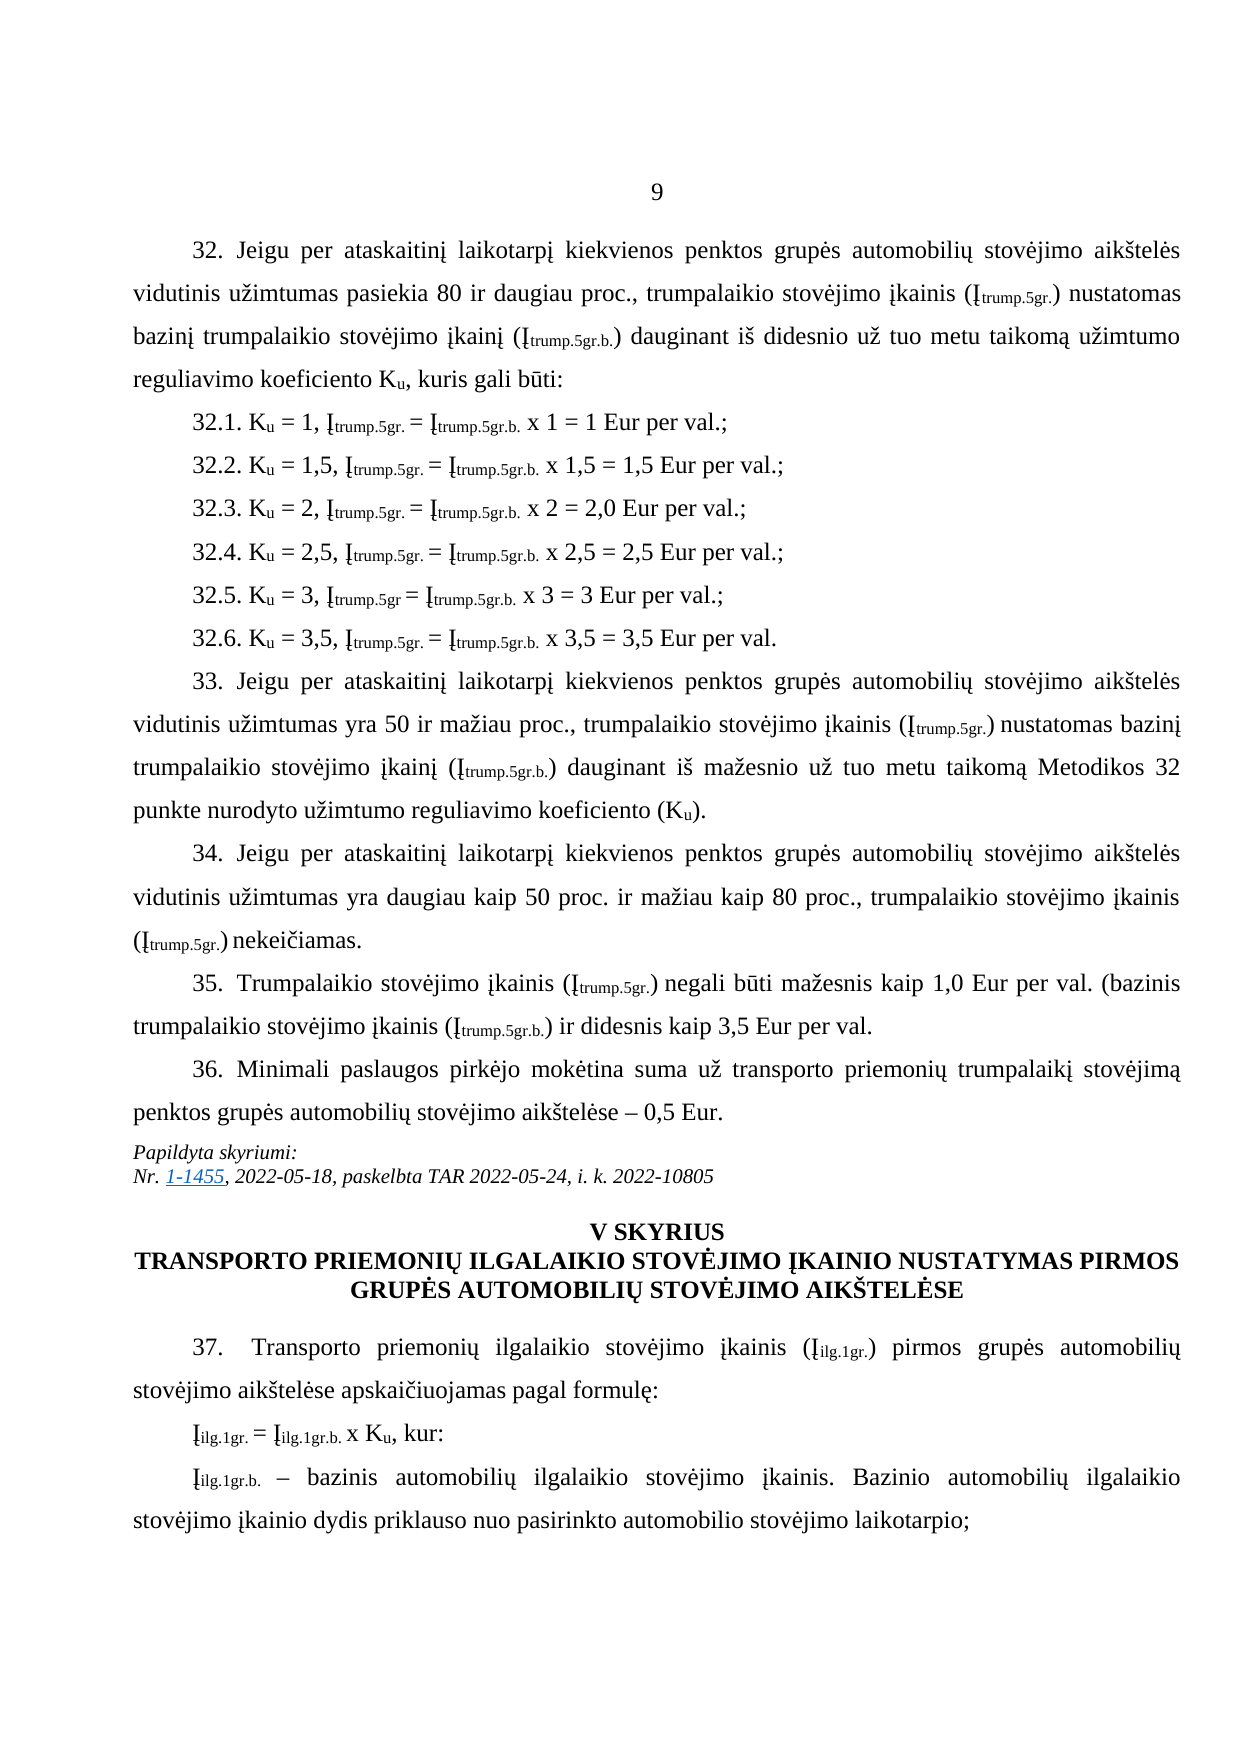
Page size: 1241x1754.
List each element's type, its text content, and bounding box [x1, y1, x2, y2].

text Įilg.1gr.b. – bazinis automobilių ilgalaikio stovėjimo įkainis. Bazinio automobilių ilgalaikio stovėjimo įkainio dydis priklauso nuo pasirinkto automobilio stovėjimo laikotarpio; [133, 1462, 1181, 1533]
text 37. Transporto priemonių ilgalaikio stovėjimo įkainis (Įilg.1gr.) pirmos grupės automobilių stovėjimo aikštelėse apskaičiuojamas pagal formulę: [133, 1332, 1181, 1404]
text 32.2. Ku = 1,5, Įtrump.5gr. = Įtrump.5gr.b. x 1,5 = 1,5 Eur per val.; [133, 450, 1181, 479]
text V SKYRIUS [133, 1217, 1181, 1246]
text 34. Jeigu per ataskaitinį laikotarpį kiekvienos penktos grupės automobilių stovėjimo aikštelės vidutinis užimtumas yra daugiau kaip 50 proc. ir mažiau kaip 80 proc., trumpalaikio stovėjimo įkainis (Įtrump.5gr.) nekeičiamas. [133, 838, 1181, 953]
text 36. Minimali paslaugos pirkėjo mokėtina suma už transporto priemonių trumpalaikį stovėjimą penktos grupės automobilių stovėjimo aikštelėse – 0,5 Eur. [133, 1054, 1181, 1126]
text Papildyta skyriumi: [133, 1140, 1181, 1164]
text 32.1. Ku = 1, Įtrump.5gr. = Įtrump.5gr.b. x 1 = 1 Eur per val.; [133, 407, 1181, 436]
text 35. Trumpalaikio stovėjimo įkainis (Įtrump.5gr.) negali būti mažesnis kaip 1,0 Eur per val. (bazinis trumpalaikio stovėjimo įkainis (Įtrump.5gr.b.) ir didesnis kaip 3,5 Eur per val. [133, 968, 1181, 1040]
text Įilg.1gr. = Įilg.1gr.b. x Ku, kur: [192, 1418, 1181, 1447]
text 32.3. Ku = 2, Įtrump.5gr. = Įtrump.5gr.b. x 2 = 2,0 Eur per val.; [133, 493, 1181, 522]
text 32.5. Ku = 3, Įtrump.5gr = Įtrump.5gr.b. x 3 = 3 Eur per val.; [133, 580, 1181, 608]
text TRANSPORTO PRIEMONIŲ ILGALAIKIO STOVĖJIMO ĮKAINIO NUSTATYMAS PIRMOS GRUPĖS AUTOMOBILIŲ STOVĖJIMO AIKŠTELĖSE [133, 1246, 1181, 1303]
text Nr. 1-1455, 2022-05-18, paskelbta TAR 2022-05-24, i. k. 2022-10805 [133, 1164, 1181, 1188]
text 32. Jeigu per ataskaitinį laikotarpį kiekvienos penktos grupės automobilių stovėjimo aikštelės vidutinis užimtumas pasiekia 80 ir daugiau proc., trumpalaikio stovėjimo įkainis (Įtrump.5gr.) nustatomas bazinį trumpalaikio stovėjimo įkainį (Įtrump.5gr.b.) dauginant iš didesnio už tuo metu taikomą užimtumo reguliavimo koeficiento Ku, kuris gali būti: [133, 235, 1181, 393]
text 33. Jeigu per ataskaitinį laikotarpį kiekvienos penktos grupės automobilių stovėjimo aikštelės vidutinis užimtumas yra 50 ir mažiau proc., trumpalaikio stovėjimo įkainis (Įtrump.5gr.) nustatomas bazinį trumpalaikio stovėjimo įkainį (Įtrump.5gr.b.) dauginant iš mažesnio už tuo metu taikomą Metodikos 32 punkte nurodyto užimtumo reguliavimo koeficiento (Ku). [133, 666, 1181, 824]
text 32.6. Ku = 3,5, Įtrump.5gr. = Įtrump.5gr.b. x 3,5 = 3,5 Eur per val. [133, 623, 1181, 652]
text 32.4. Ku = 2,5, Įtrump.5gr. = Įtrump.5gr.b. x 2,5 = 2,5 Eur per val.; [133, 537, 1181, 565]
